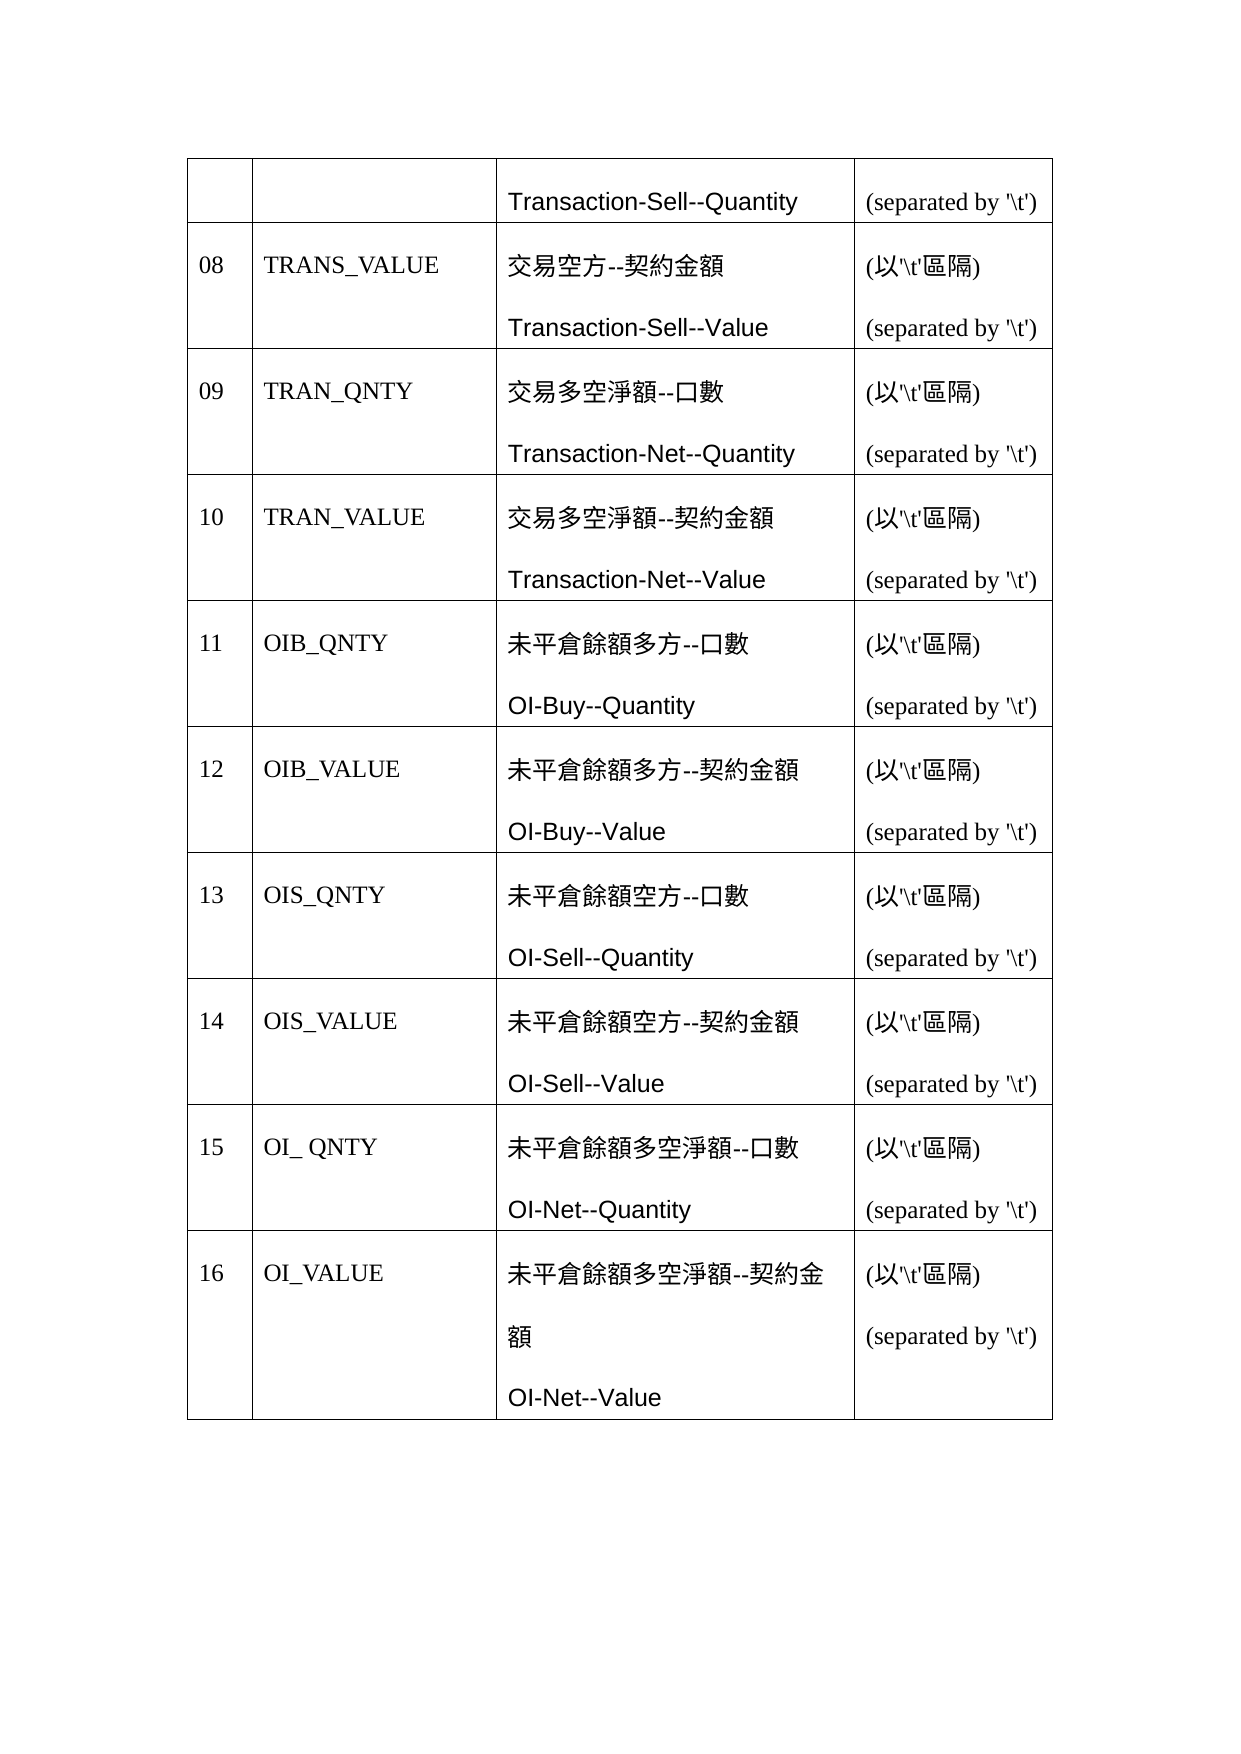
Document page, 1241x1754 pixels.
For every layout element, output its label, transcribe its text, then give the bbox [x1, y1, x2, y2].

table_cell (以'\t'區隔) (separated by '\t') [855, 727, 1052, 852]
table_cell OIB_QNTY [253, 601, 496, 726]
table_cell (以'\t'區隔) (separated by '\t') [855, 979, 1052, 1104]
table_cell 未平倉餘額空方--口數 OI-Sell--Quantity [497, 853, 854, 978]
table_cell 11 [188, 601, 252, 726]
table_cell 交易多空淨額--口數 Transaction-Net--Quantity [497, 349, 854, 474]
table_cell [253, 159, 496, 222]
table_cell 13 [188, 853, 252, 978]
table_cell 未平倉餘額多空淨額--契約金額 OI-Net--Value [497, 1231, 854, 1419]
table_cell 交易多空淨額--契約金額 Transaction-Net--Value [497, 475, 854, 600]
table_cell OIS_QNTY [253, 853, 496, 978]
table_cell 未平倉餘額多方--契約金額 OI-Buy--Value [497, 727, 854, 852]
table_cell (以'\t'區隔) (separated by '\t') [855, 1231, 1052, 1419]
table_cell 16 [188, 1231, 252, 1419]
table_cell (以'\t'區隔) (separated by '\t') [855, 853, 1052, 978]
table_cell OI_ QNTY [253, 1105, 496, 1230]
table_cell (以'\t'區隔) (separated by '\t') [855, 475, 1052, 600]
table_cell OIS_VALUE [253, 979, 496, 1104]
table_cell TRANS_VALUE [253, 223, 496, 348]
table_cell 09 [188, 349, 252, 474]
table_cell [188, 159, 252, 222]
table_cell (以'\t'區隔) (separated by '\t') [855, 223, 1052, 348]
table_cell 12 [188, 727, 252, 852]
table_cell (separated by '\t') [855, 159, 1052, 222]
table_cell 未平倉餘額空方--契約金額 OI-Sell--Value [497, 979, 854, 1104]
table_cell 交易空方--契約金額 Transaction-Sell--Value [497, 223, 854, 348]
table_cell (以'\t'區隔) (separated by '\t') [855, 1105, 1052, 1230]
table_cell Transaction-Sell--Quantity [497, 159, 854, 222]
table_cell 未平倉餘額多空淨額--口數 OI-Net--Quantity [497, 1105, 854, 1230]
table_cell 08 [188, 223, 252, 348]
table_cell OIB_VALUE [253, 727, 496, 852]
table_cell 10 [188, 475, 252, 600]
table_cell (以'\t'區隔) (separated by '\t') [855, 601, 1052, 726]
table_cell TRAN_QNTY [253, 349, 496, 474]
table_cell (以'\t'區隔) (separated by '\t') [855, 349, 1052, 474]
table_cell TRAN_VALUE [253, 475, 496, 600]
table_cell 未平倉餘額多方--口數 OI-Buy--Quantity [497, 601, 854, 726]
table_cell OI_VALUE [253, 1231, 496, 1419]
table_cell 15 [188, 1105, 252, 1230]
table_cell 14 [188, 979, 252, 1104]
